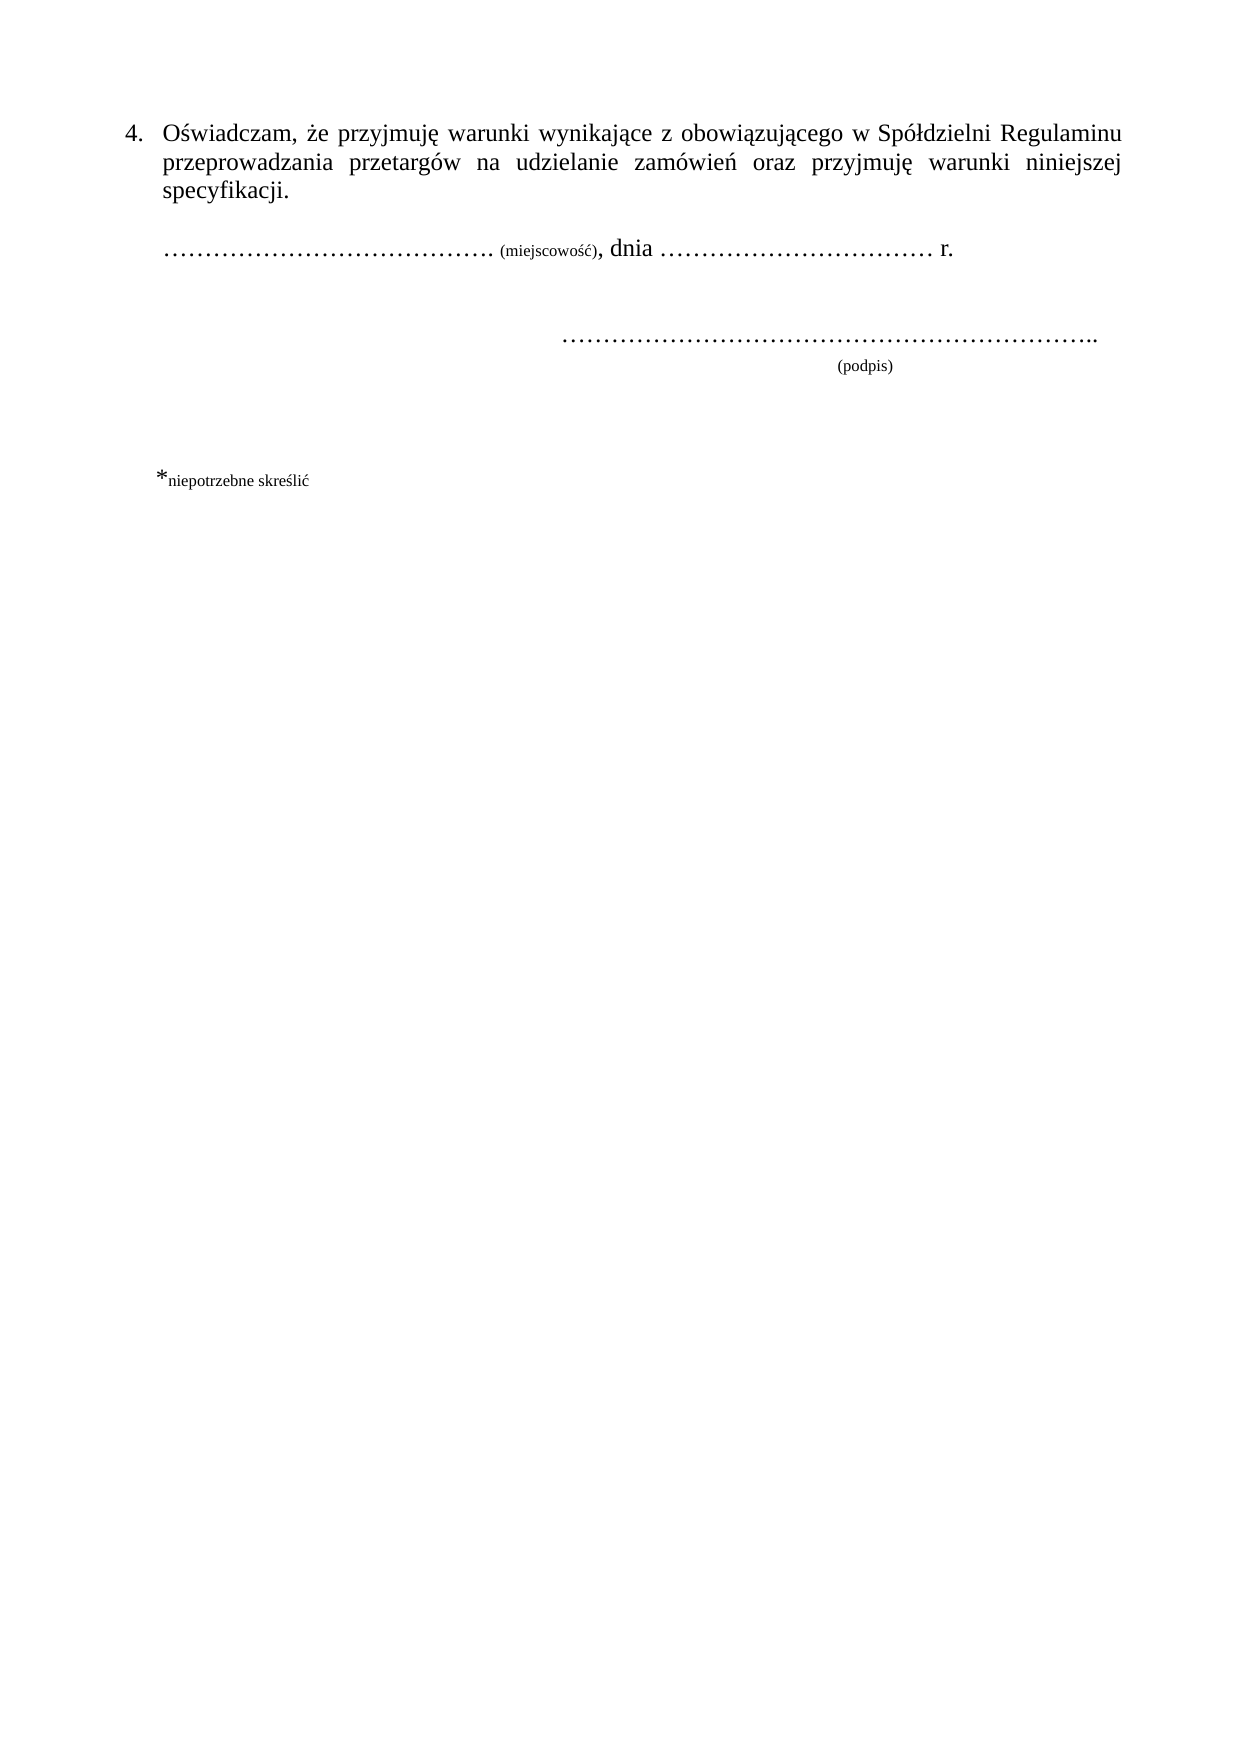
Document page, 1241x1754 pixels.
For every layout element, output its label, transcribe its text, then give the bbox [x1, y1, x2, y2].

text *niepotrzebne skreślić [156, 463, 1122, 492]
text …………………………………. (miejscowość), dnia …………………………… r. [162, 233, 1122, 262]
text ……………………………………………………….. [561, 291, 1122, 348]
text (podpis) [162, 348, 1122, 377]
list Oświadczam, że przyjmuję warunki wynikające z obowiązującego w Spółdzielni Regulaminu przeprowadzania przetargów na udzielanie zamówień oraz przyjmuję warunki niniejszej specyfikacji. [125, 118, 1122, 204]
